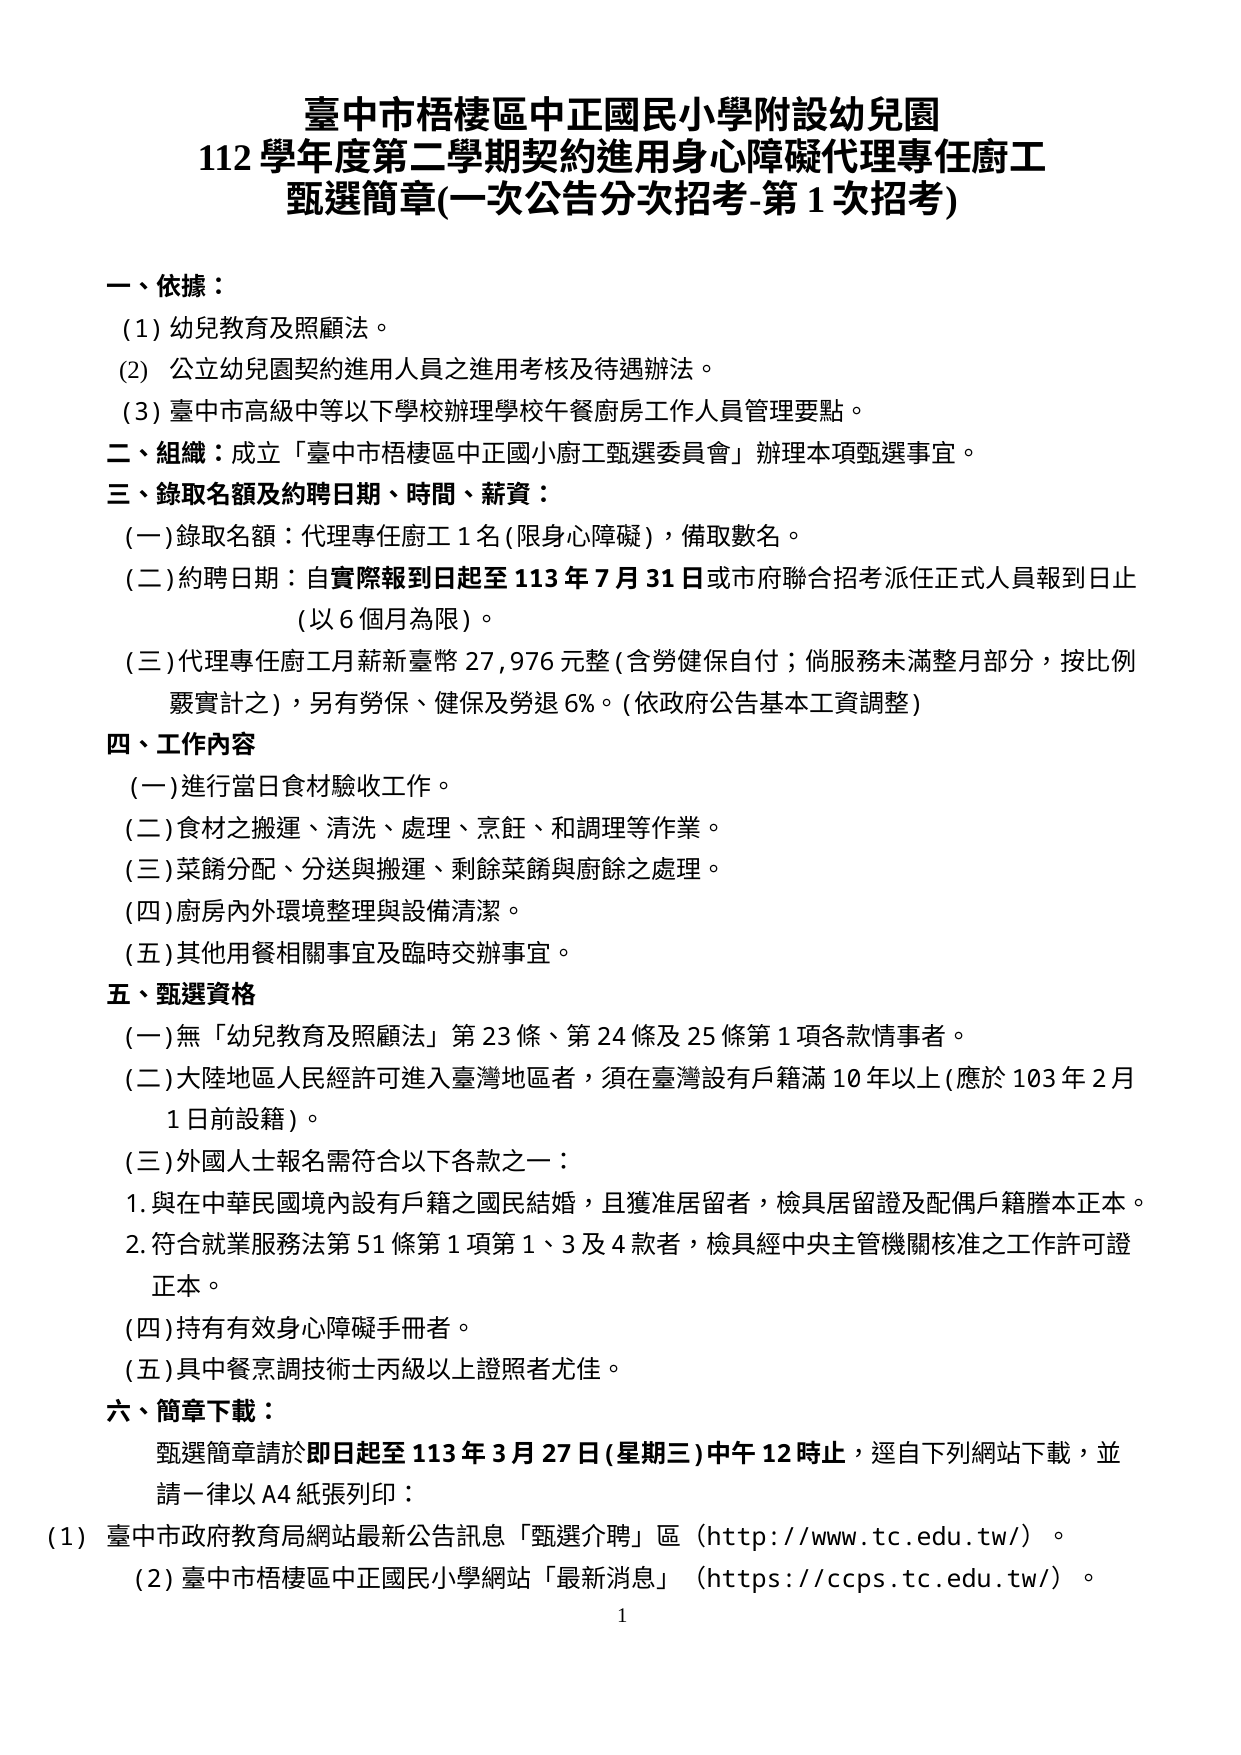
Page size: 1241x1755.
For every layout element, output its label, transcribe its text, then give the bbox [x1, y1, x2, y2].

text (一)無「幼兒教育及照顧法」第23條、第24條及25條第1項各款情事者。 [106, 1012, 1137, 1054]
text 臺中市梧棲區中正國民小學附設幼兒園 [106, 96, 1137, 137]
text (三)外國人士報名需符合以下各款之一： [106, 1137, 1137, 1179]
text 112學年度第二學期契約進用身心障礙代理專任廚工 [106, 137, 1137, 179]
text (三)菜餚分配、分送與搬運、剩餘菜餚與廚餘之處理。 [106, 846, 1137, 887]
list 臺中市政府教育局網站最新公告訊息「甄選介聘」區（http://www.tc.edu.tw/）。 [44, 1512, 1137, 1554]
text (二)食材之搬運、清洗、處理、烹飪、和調理等作業。 [106, 804, 1137, 846]
text 二、組織：成立「臺中市梧棲區中正國小廚工甄選委員會」辦理本項甄選事宜。 [106, 429, 1137, 471]
text 六、簡章下載： [106, 1387, 1137, 1429]
text (三)代理專任廚工月薪新臺幣27,976元整(含勞健保自付；倘服務未滿整月部分，按比例覈實計之)，另有勞保、健保及勞退6%。(依政府公告基本工資調整) [106, 637, 1137, 721]
text 五、甄選資格 [106, 971, 1137, 1012]
text 四、工作內容 [106, 721, 1137, 762]
text (五)具中餐烹調技術士丙級以上證照者尤佳。 [106, 1346, 1137, 1387]
text 三、錄取名額及約聘日期、時間、薪資： [106, 471, 1137, 512]
list 臺中市梧棲區中正國民小學網站「最新消息」（https://ccps.tc.edu.tw/）。 [131, 1554, 1137, 1596]
text 一、依據： [106, 262, 1137, 304]
text (五)其他用餐相關事宜及臨時交辦事宜。 [106, 929, 1137, 971]
text (一)錄取名額：代理專任廚工1名(限身心障礙)，備取數名。 [106, 512, 1137, 554]
text (四)廚房內外環境整理與設備清潔。 [106, 887, 1137, 929]
list 與在中華民國境內設有戶籍之國民結婚，且獲准居留者，檢具居留證及配偶戶籍謄本正本。 [125, 1179, 1137, 1221]
text (二)大陸地區人民經許可進入臺灣地區者，須在臺灣設有戶籍滿10年以上(應於103年2月1日前設籍)。 [106, 1054, 1137, 1137]
text (二)約聘日期：自實際報到日起至113年7月31日或市府聯合招考派任正式人員報到日止(以6個月為限)。 [106, 554, 1137, 637]
text 甄選簡章請於即日起至113年3月27日(星期三)中午12時止，逕自下列網站下載，並請ㄧ律以A4紙張列印： [156, 1429, 1137, 1512]
text 甄選簡章(一次公告分次招考-第1次招考) [106, 179, 1137, 221]
list 符合就業服務法第51條第1項第1、3及4款者，檢具經中央主管機關核准之工作許可證正本。 [125, 1221, 1137, 1304]
list 公立幼兒園契約進用人員之進用考核及待遇辦法。 [119, 346, 1137, 387]
list 臺中市高級中等以下學校辦理學校午餐廚房工作人員管理要點。 [119, 387, 1137, 429]
text (一)進行當日食材驗收工作。 [106, 762, 1137, 804]
list 幼兒教育及照顧法。 [119, 304, 1137, 346]
text (四)持有有效身心障礙手冊者。 [106, 1304, 1137, 1346]
